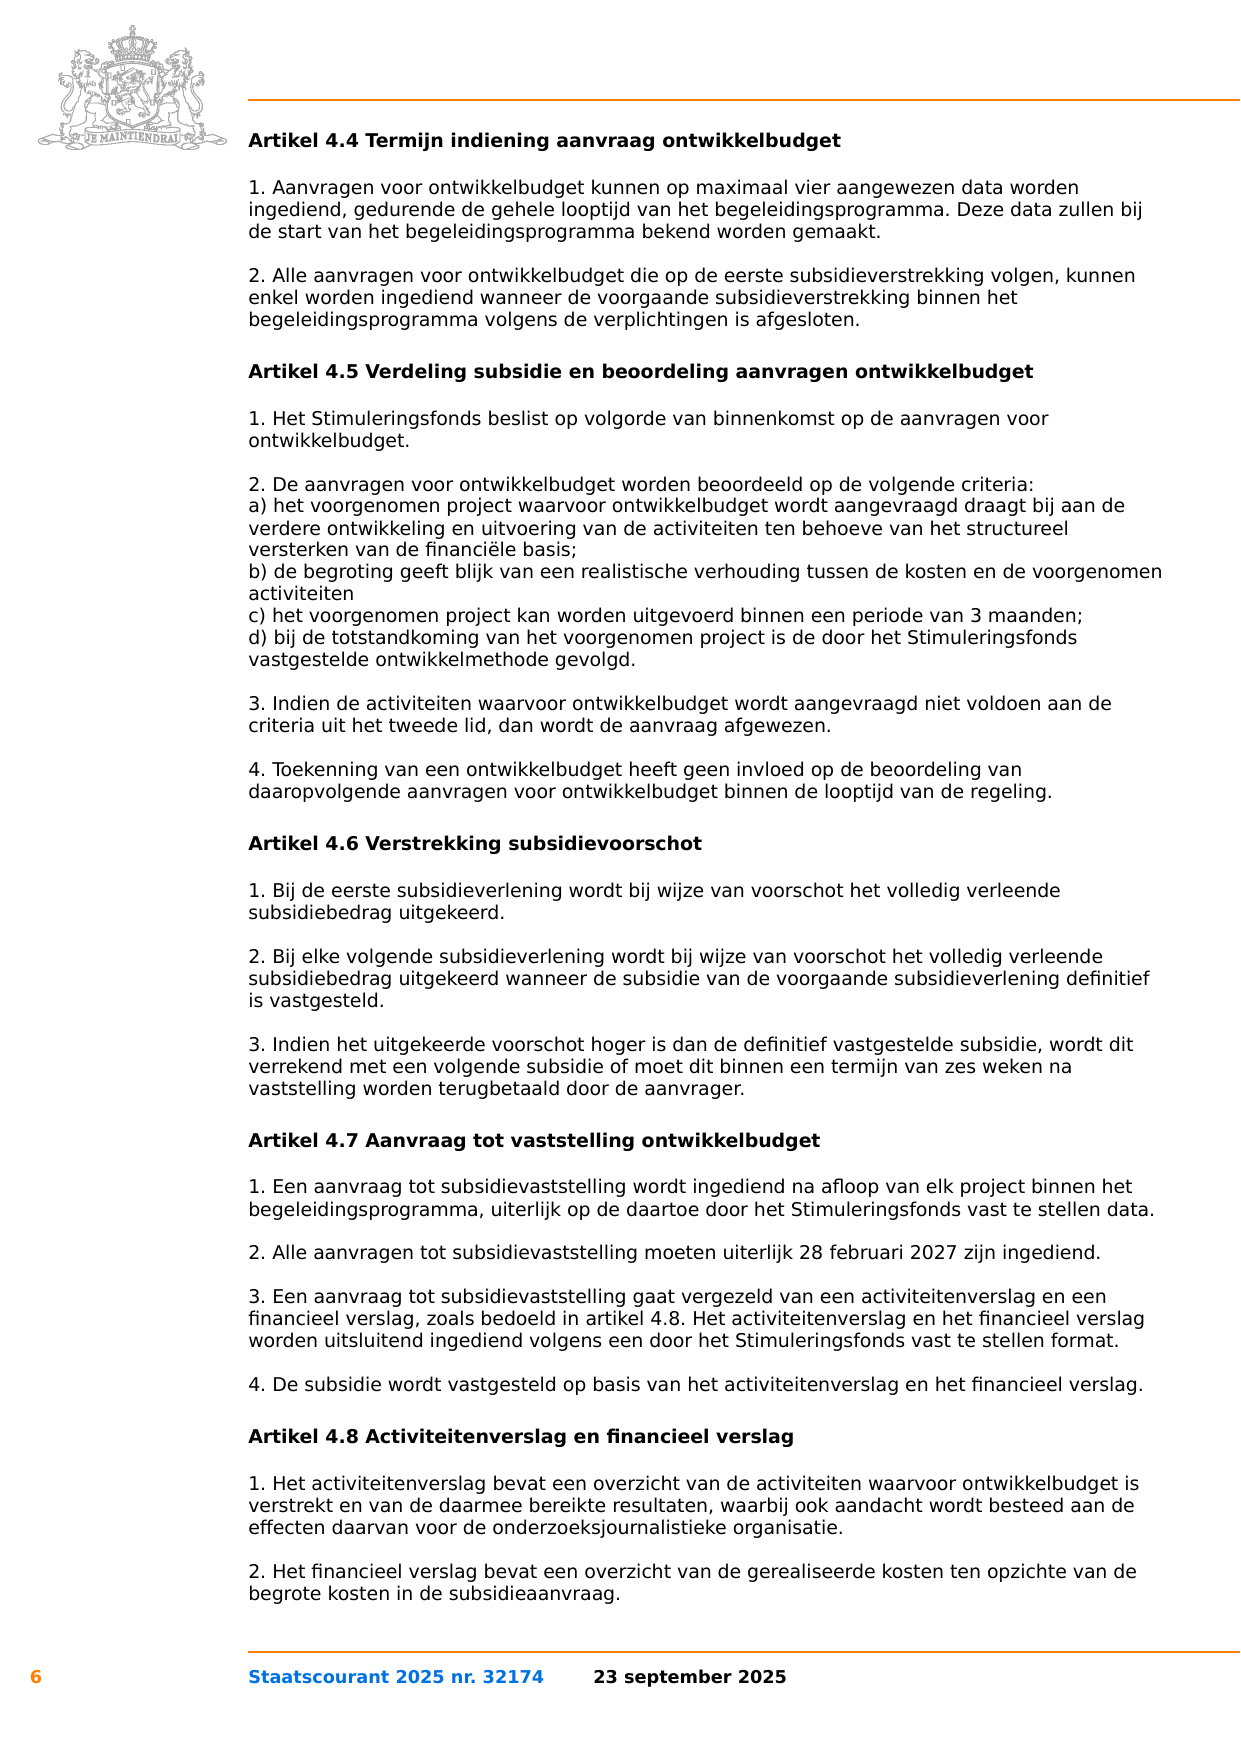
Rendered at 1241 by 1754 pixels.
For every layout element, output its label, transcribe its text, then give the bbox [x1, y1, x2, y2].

text 1. Het Stimuleringsfonds beslist op volgorde van binnenkomst op de aanvragen voor ontwikkelbudget. [248, 408, 1163, 452]
text b) de begroting geeft blijk van een realistische verhouding tussen de kosten en de voorgenomen activiteiten [248, 561, 1163, 605]
text 1. Aanvragen voor ontwikkelbudget kunnen op maximaal vier aangewezen data worden ingediend, gedurende de gehele looptijd van het begeleidingsprogramma. Deze data zullen bij de start van het begeleidingsprogramma bekend worden gemaakt. [248, 177, 1163, 243]
text 2. Bij elke volgende subsidieverlening wordt bij wijze van voorschot het volledig verleende subsidiebedrag uitgekeerd wanneer de subsidie van de voorgaande subsidieverlening definitief is vastgesteld. [248, 946, 1163, 1012]
subtitle Artikel 4.5 Verdeling subsidie en beoordeling aanvragen ontwikkelbudget [248, 361, 1163, 383]
text 3. Indien het uitgekeerde voorschot hoger is dan de definitief vastgestelde subsidie, wordt dit verrekend met een volgende subsidie of moet dit binnen een termijn van zes weken na vaststelling worden terugbetaald door de aanvrager. [248, 1033, 1163, 1099]
picture [38, 25, 227, 150]
text 2. De aanvragen voor ontwikkelbudget worden beoordeeld op de volgende criteria: [248, 473, 1163, 495]
text 1. Een aanvraag tot subsidievaststelling wordt ingediend na afloop van elk project binnen het begeleidingsprogramma, uiterlijk op de daartoe door het Stimuleringsfonds vast te stellen data. [248, 1176, 1163, 1220]
text 2. Alle aanvragen tot subsidievaststelling moeten uiterlijk 28 februari 2027 zijn ingediend. [248, 1242, 1163, 1264]
subtitle Artikel 4.7 Aanvraag tot vaststelling ontwikkelbudget [248, 1129, 1163, 1151]
text 4. De subsidie wordt vastgesteld op basis van het activiteitenverslag en het financieel verslag. [248, 1374, 1163, 1396]
text 1. Het activiteitenverslag bevat een overzicht van de activiteiten waarvoor ontwikkelbudget is verstrekt en van de daarmee bereikte resultaten, waarbij ook aandacht wordt besteed aan de effecten daarvan voor de onderzoeksjournalistieke organisatie. [248, 1473, 1163, 1539]
text d) bij de totstandkoming van het voorgenomen project is de door het Stimuleringsfonds vastgestelde ontwikkelmethode gevolgd. [248, 627, 1163, 671]
subtitle Artikel 4.8 Activiteitenverslag en financieel verslag [248, 1426, 1163, 1448]
subtitle Artikel 4.6 Verstrekking subsidievoorschot [248, 833, 1163, 855]
text 2. Het financieel verslag bevat een overzicht van de gerealiseerde kosten ten opzichte van de begrote kosten in de subsidieaanvraag. [248, 1561, 1163, 1605]
text c) het voorgenomen project kan worden uitgevoerd binnen een periode van 3 maanden; [248, 605, 1163, 627]
text 3. Indien de activiteiten waarvoor ontwikkelbudget wordt aangevraagd niet voldoen aan de criteria uit het tweede lid, dan wordt de aanvraag afgewezen. [248, 693, 1163, 737]
text 3. Een aanvraag tot subsidievaststelling gaat vergezeld van een activiteitenverslag en een financieel verslag, zoals bedoeld in artikel 4.8. Het activiteitenverslag en het financieel verslag worden uitsluitend ingediend volgens een door het Stimuleringsfonds vast te stellen format. [248, 1286, 1163, 1352]
text 1. Bij de eerste subsidieverlening wordt bij wijze van voorschot het volledig verleende subsidiebedrag uitgekeerd. [248, 880, 1163, 924]
text 2. Alle aanvragen voor ontwikkelbudget die op de eerste subsidieverstrekking volgen, kunnen enkel worden ingediend wanneer de voorgaande subsidieverstrekking binnen het begeleidingsprogramma volgens de verplichtingen is afgesloten. [248, 265, 1163, 331]
subtitle Artikel 4.4 Termijn indiening aanvraag ontwikkelbudget [248, 130, 1163, 152]
text a) het voorgenomen project waarvoor ontwikkelbudget wordt aangevraagd draagt bij aan de verdere ontwikkeling en uitvoering van de activiteiten ten behoeve van het structureel versterken van de financiële basis; [248, 495, 1163, 561]
text 4. Toekenning van een ontwikkelbudget heeft geen invloed op de beoordeling van daaropvolgende aanvragen voor ontwikkelbudget binnen de looptijd van de regeling. [248, 759, 1163, 803]
